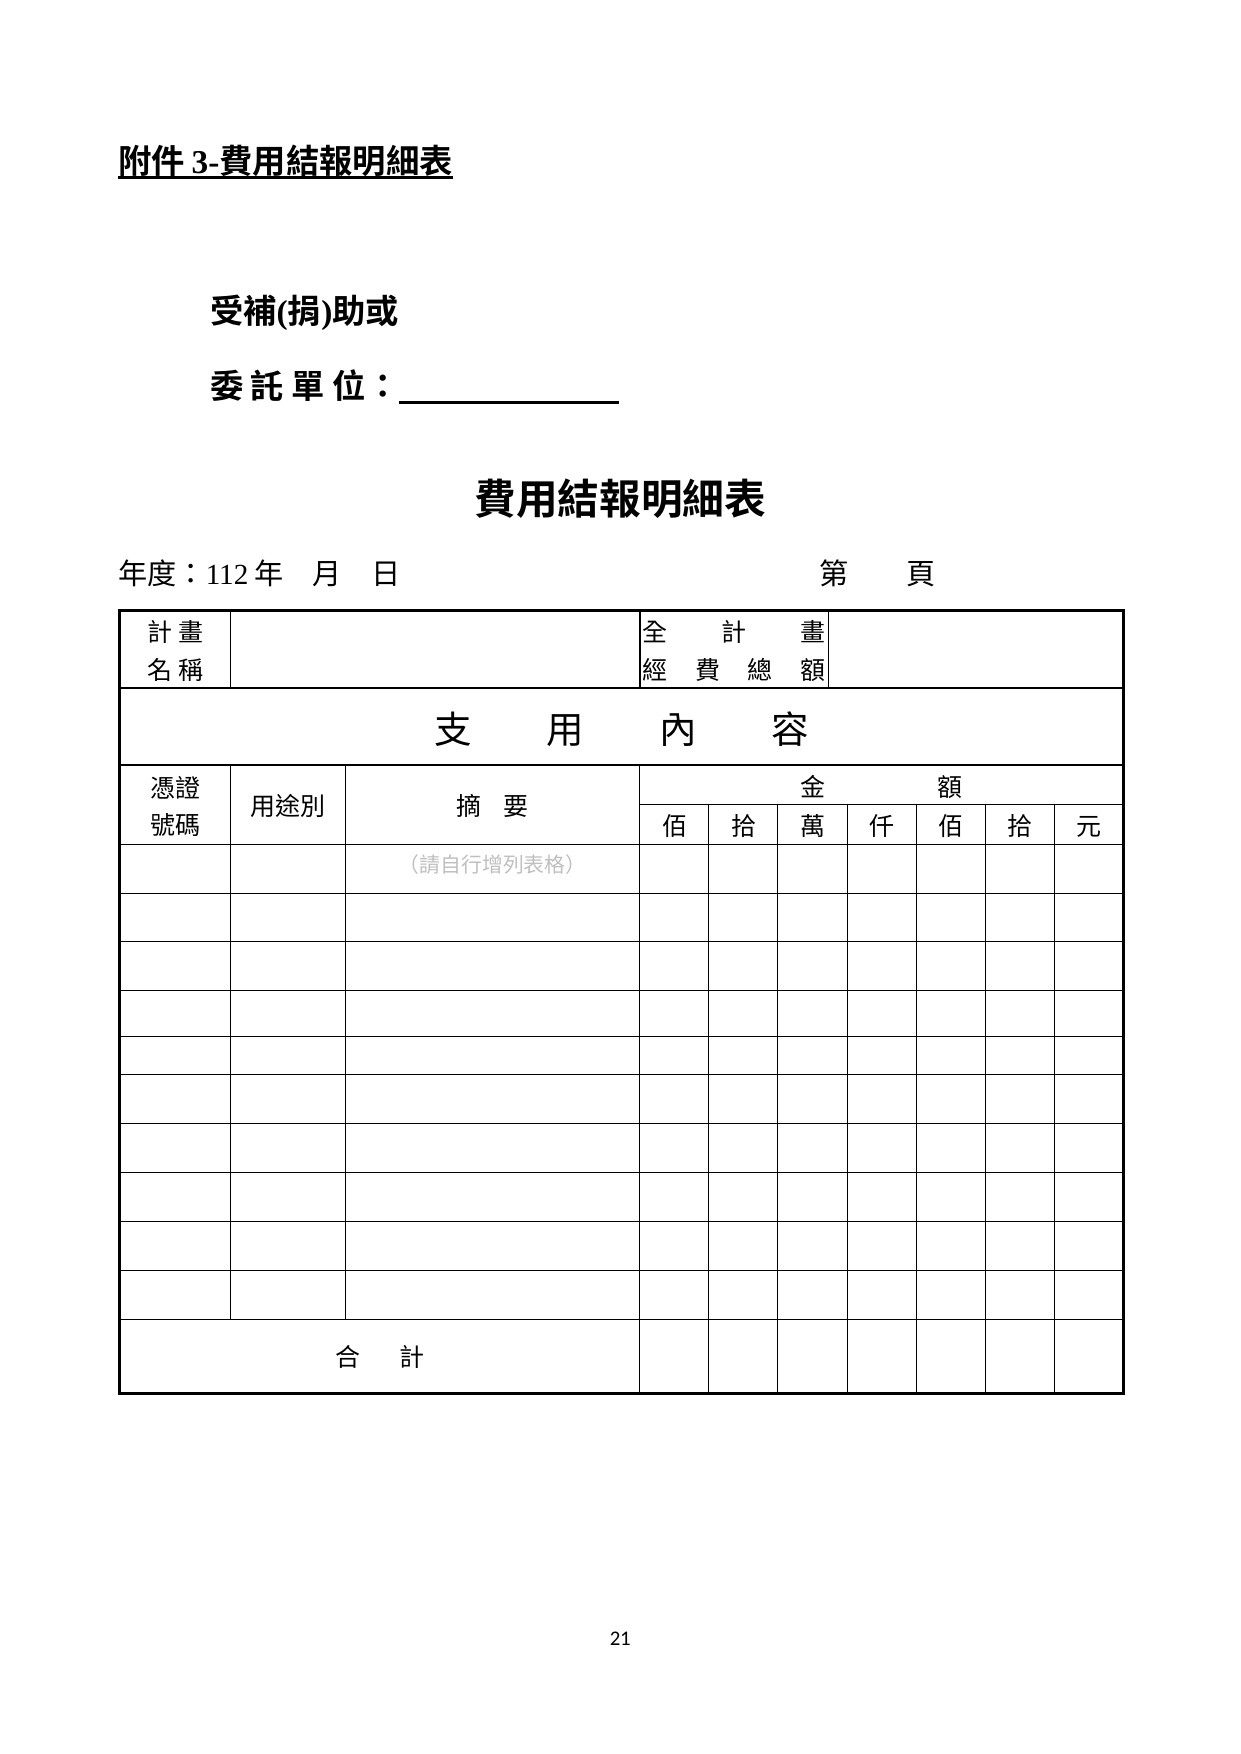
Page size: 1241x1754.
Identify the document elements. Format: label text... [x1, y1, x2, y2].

text 受補(捐)助或 [118, 272, 1122, 347]
table_cell [231, 1124, 345, 1172]
table_cell [986, 1173, 1054, 1221]
table_cell [640, 894, 708, 941]
table_cell [640, 1271, 708, 1318]
table_cell [778, 1320, 847, 1392]
table_cell [1055, 1271, 1122, 1318]
table_cell [917, 894, 985, 941]
table_header 全計畫 經費總額 [641, 612, 828, 687]
table_cell [848, 1124, 916, 1172]
table_cell [346, 894, 639, 941]
table_cell [231, 845, 345, 892]
table_cell [121, 942, 230, 990]
table_cell [986, 991, 1054, 1036]
table_cell [709, 845, 777, 892]
table_header 計 畫 名 稱 [121, 612, 230, 687]
table_cell [917, 1320, 985, 1392]
table_cell 憑證 號碼 [121, 766, 230, 843]
table_cell [121, 845, 230, 892]
table_cell [917, 1173, 985, 1221]
table_cell [848, 1271, 916, 1318]
table_cell [778, 1222, 847, 1270]
table_cell 用途別 [231, 766, 345, 843]
table_cell [640, 1222, 708, 1270]
table_cell [231, 1037, 345, 1074]
table_cell [986, 1320, 1054, 1392]
table_cell [848, 942, 916, 990]
table_cell 合 計 [121, 1320, 639, 1392]
table_cell [231, 894, 345, 941]
table_cell [778, 894, 847, 941]
table_cell [986, 942, 1054, 990]
table_header [231, 612, 639, 687]
table_cell 支 用 內 容 [121, 689, 1122, 764]
table_cell [778, 845, 847, 892]
table_cell [848, 1320, 916, 1392]
table_cell 拾 [986, 805, 1054, 843]
table_cell [231, 1271, 345, 1318]
table_cell [121, 1037, 230, 1074]
table_cell [231, 1075, 345, 1123]
table_cell [1055, 942, 1122, 990]
table_cell [346, 1173, 639, 1221]
table_cell [1055, 845, 1122, 892]
table_cell [917, 1037, 985, 1074]
text 委 託 單 位： [118, 347, 1122, 422]
table_cell [1055, 894, 1122, 941]
table_cell [848, 1173, 916, 1221]
table_cell [231, 942, 345, 990]
table_cell [231, 991, 345, 1036]
table_cell [848, 1075, 916, 1123]
table_cell [1055, 1222, 1122, 1270]
table_cell [917, 1124, 985, 1172]
table_cell [848, 845, 916, 892]
table_cell [986, 845, 1054, 892]
table_cell [778, 1271, 847, 1318]
table_cell [778, 1075, 847, 1123]
table_cell [231, 1173, 345, 1221]
table_cell [917, 845, 985, 892]
table_cell [121, 1173, 230, 1221]
table_cell [346, 1037, 639, 1074]
table_cell [346, 991, 639, 1036]
text ： [659, 429, 741, 444]
table_cell 金 額 [640, 766, 1122, 804]
table_cell [778, 991, 847, 1036]
table_cell [640, 1124, 708, 1172]
table_cell [709, 1320, 777, 1392]
table_cell [709, 1173, 777, 1221]
table_cell [640, 1037, 708, 1074]
table_cell [778, 1173, 847, 1221]
table_cell 萬 [778, 805, 847, 843]
table_cell [917, 1075, 985, 1123]
table_cell [986, 1222, 1054, 1270]
table_cell [709, 1037, 777, 1074]
table_cell [346, 942, 639, 990]
table_cell [709, 942, 777, 990]
table_cell [848, 1222, 916, 1270]
table_cell [917, 1222, 985, 1270]
table_cell [346, 1271, 639, 1318]
table_cell [1055, 1037, 1122, 1074]
table_cell [1055, 1320, 1122, 1392]
table_cell [1055, 991, 1122, 1036]
table_cell [848, 991, 916, 1036]
table_cell 摘 要 [346, 766, 639, 843]
table_cell [121, 1222, 230, 1270]
table_cell [778, 942, 847, 990]
table_cell [1055, 1075, 1122, 1123]
table_cell [778, 1124, 847, 1172]
table_cell [640, 1173, 708, 1221]
table_cell [986, 1037, 1054, 1074]
table_cell [709, 1222, 777, 1270]
text 費用結報明細表 [118, 459, 1122, 534]
table_cell [346, 1075, 639, 1123]
text 年度：112年 月 日 第 頁 [118, 534, 1122, 609]
table_cell [346, 1222, 639, 1270]
table_cell [640, 942, 708, 990]
table_cell [917, 1271, 985, 1318]
table_cell [640, 1075, 708, 1123]
table_cell [848, 1037, 916, 1074]
table_cell [917, 942, 985, 990]
table_cell 佰 [640, 805, 708, 843]
table_cell 拾 [709, 805, 777, 843]
table_cell [640, 1320, 708, 1392]
table_cell [121, 991, 230, 1036]
table_cell [848, 894, 916, 941]
text 附件3-費用結報明細表 [118, 122, 1122, 197]
table_cell [121, 894, 230, 941]
table_cell [121, 1271, 230, 1318]
table_cell [709, 1075, 777, 1123]
table_cell [1055, 1124, 1122, 1172]
table_cell [346, 1124, 639, 1172]
table_cell [709, 1271, 777, 1318]
table_cell [709, 991, 777, 1036]
table_cell （請自行增列表格） [346, 845, 639, 892]
table_cell 元 [1055, 805, 1122, 843]
table_header [829, 612, 1122, 687]
table_cell [917, 991, 985, 1036]
table_cell [640, 991, 708, 1036]
table_cell [986, 1271, 1054, 1318]
table_cell [709, 894, 777, 941]
table_cell [231, 1222, 345, 1270]
table_cell 仟 [848, 805, 916, 843]
table_cell [640, 845, 708, 892]
table_cell [121, 1075, 230, 1123]
table_cell [986, 1075, 1054, 1123]
table_cell [1055, 1173, 1122, 1221]
table_cell 佰 [917, 805, 985, 843]
table_cell [986, 1124, 1054, 1172]
table_cell [986, 894, 1054, 941]
table_cell [778, 1037, 847, 1074]
table_cell [121, 1124, 230, 1172]
table_cell [709, 1124, 777, 1172]
